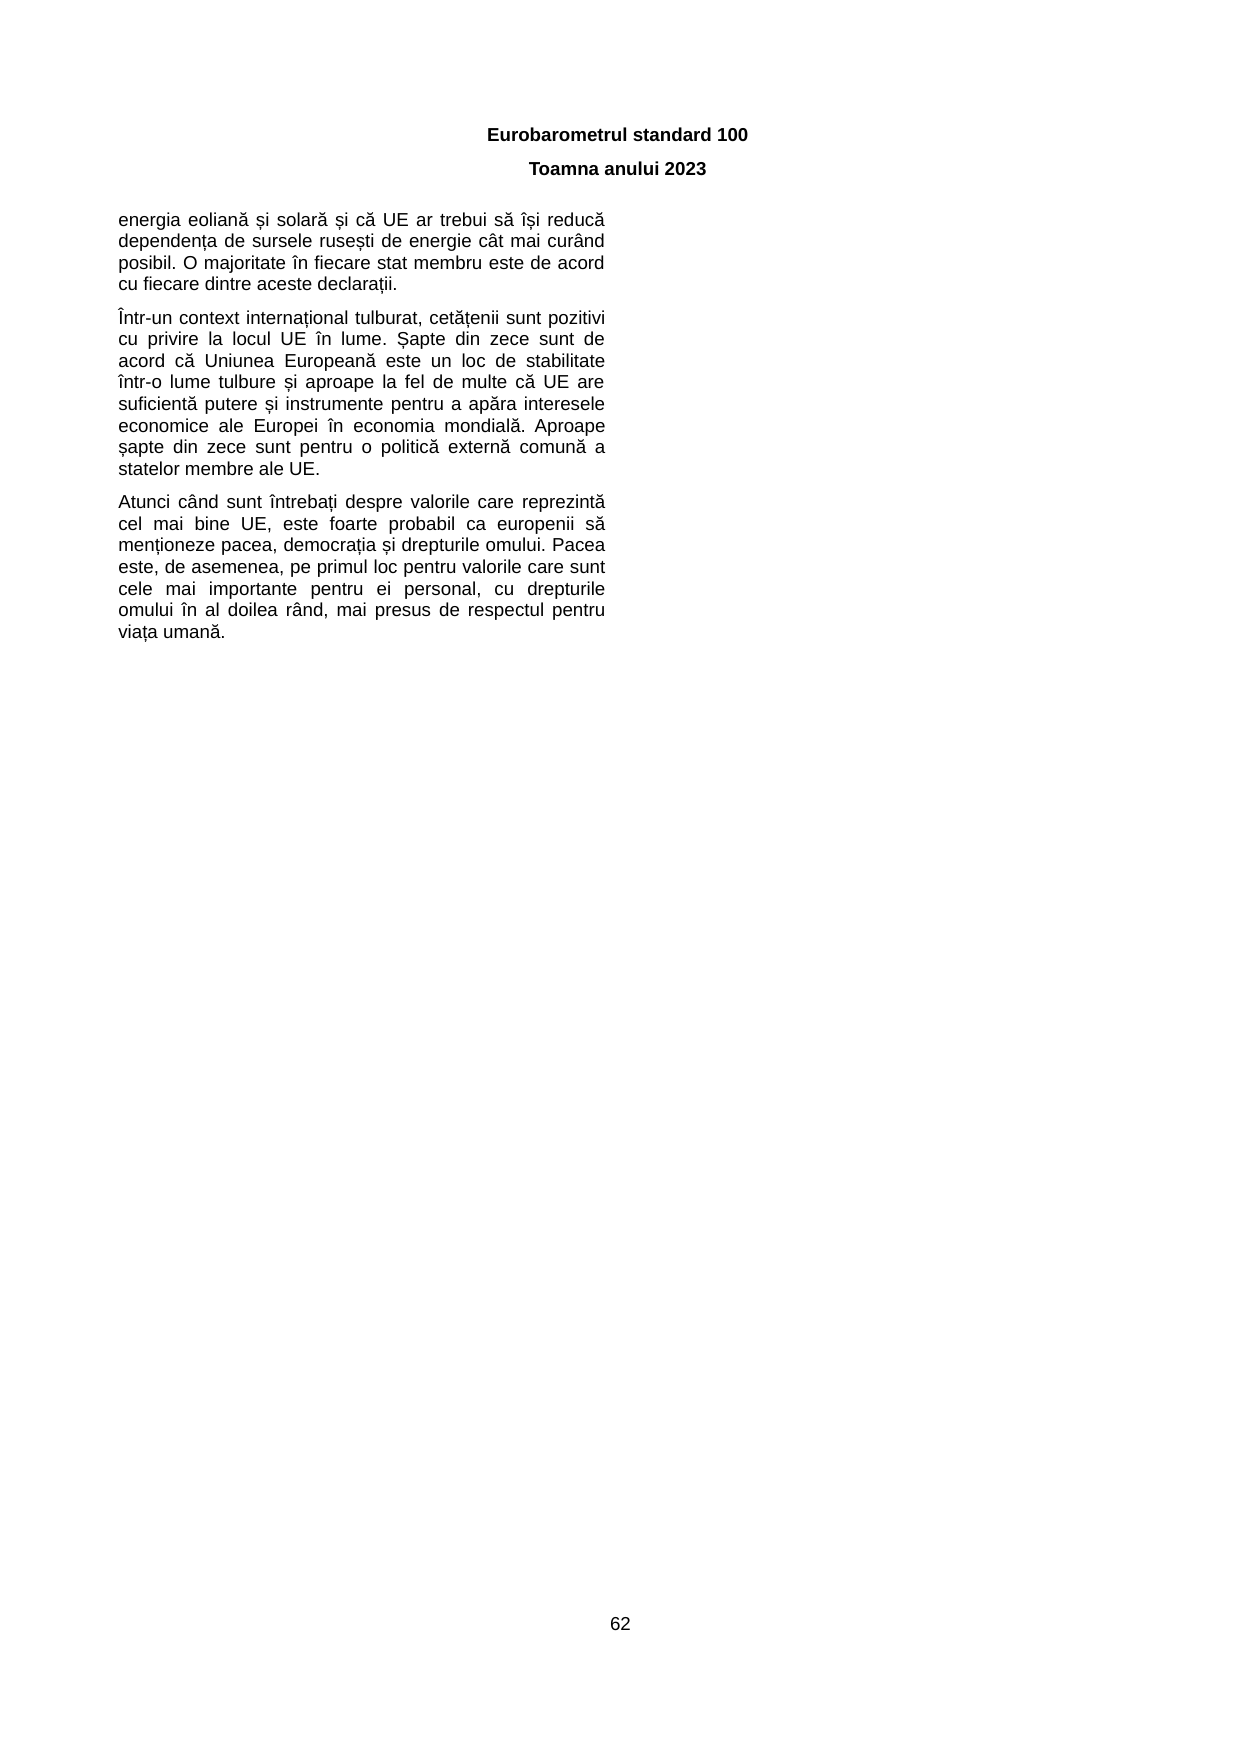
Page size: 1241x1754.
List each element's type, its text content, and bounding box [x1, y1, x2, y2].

text Atunci când sunt întrebați despre valorile care reprezintă cel mai bine UE, este foarte probabil ca europenii să menționeze pacea, democrația și drepturile omului. Pacea este, de asemenea, pe primul loc pentru valorile care sunt cele mai importante pentru ei personal, cu drepturile omului în al doilea rând, mai presus de respectul pentru viața umană. [118, 491, 605, 642]
text Într-un context internațional tulburat, cetățenii sunt pozitivi cu privire la locul UE în lume. Șapte din zece sunt de acord că Uniunea Europeană este un loc de stabilitate într-o lume tulbure și aproape la fel de multe că UE are suficientă putere și instrumente pentru a apăra interesele economice ale Europei în economia mondială. Aproape șapte din zece sunt pentru o politică externă comună a statelor membre ale UE. [118, 307, 605, 479]
text energia eoliană și solară și că UE ar trebui să își reducă dependența de sursele rusești de energie cât mai curând posibil. O majoritate în fiecare stat membru este de acord cu fiecare dintre aceste declarații. [118, 208, 605, 295]
